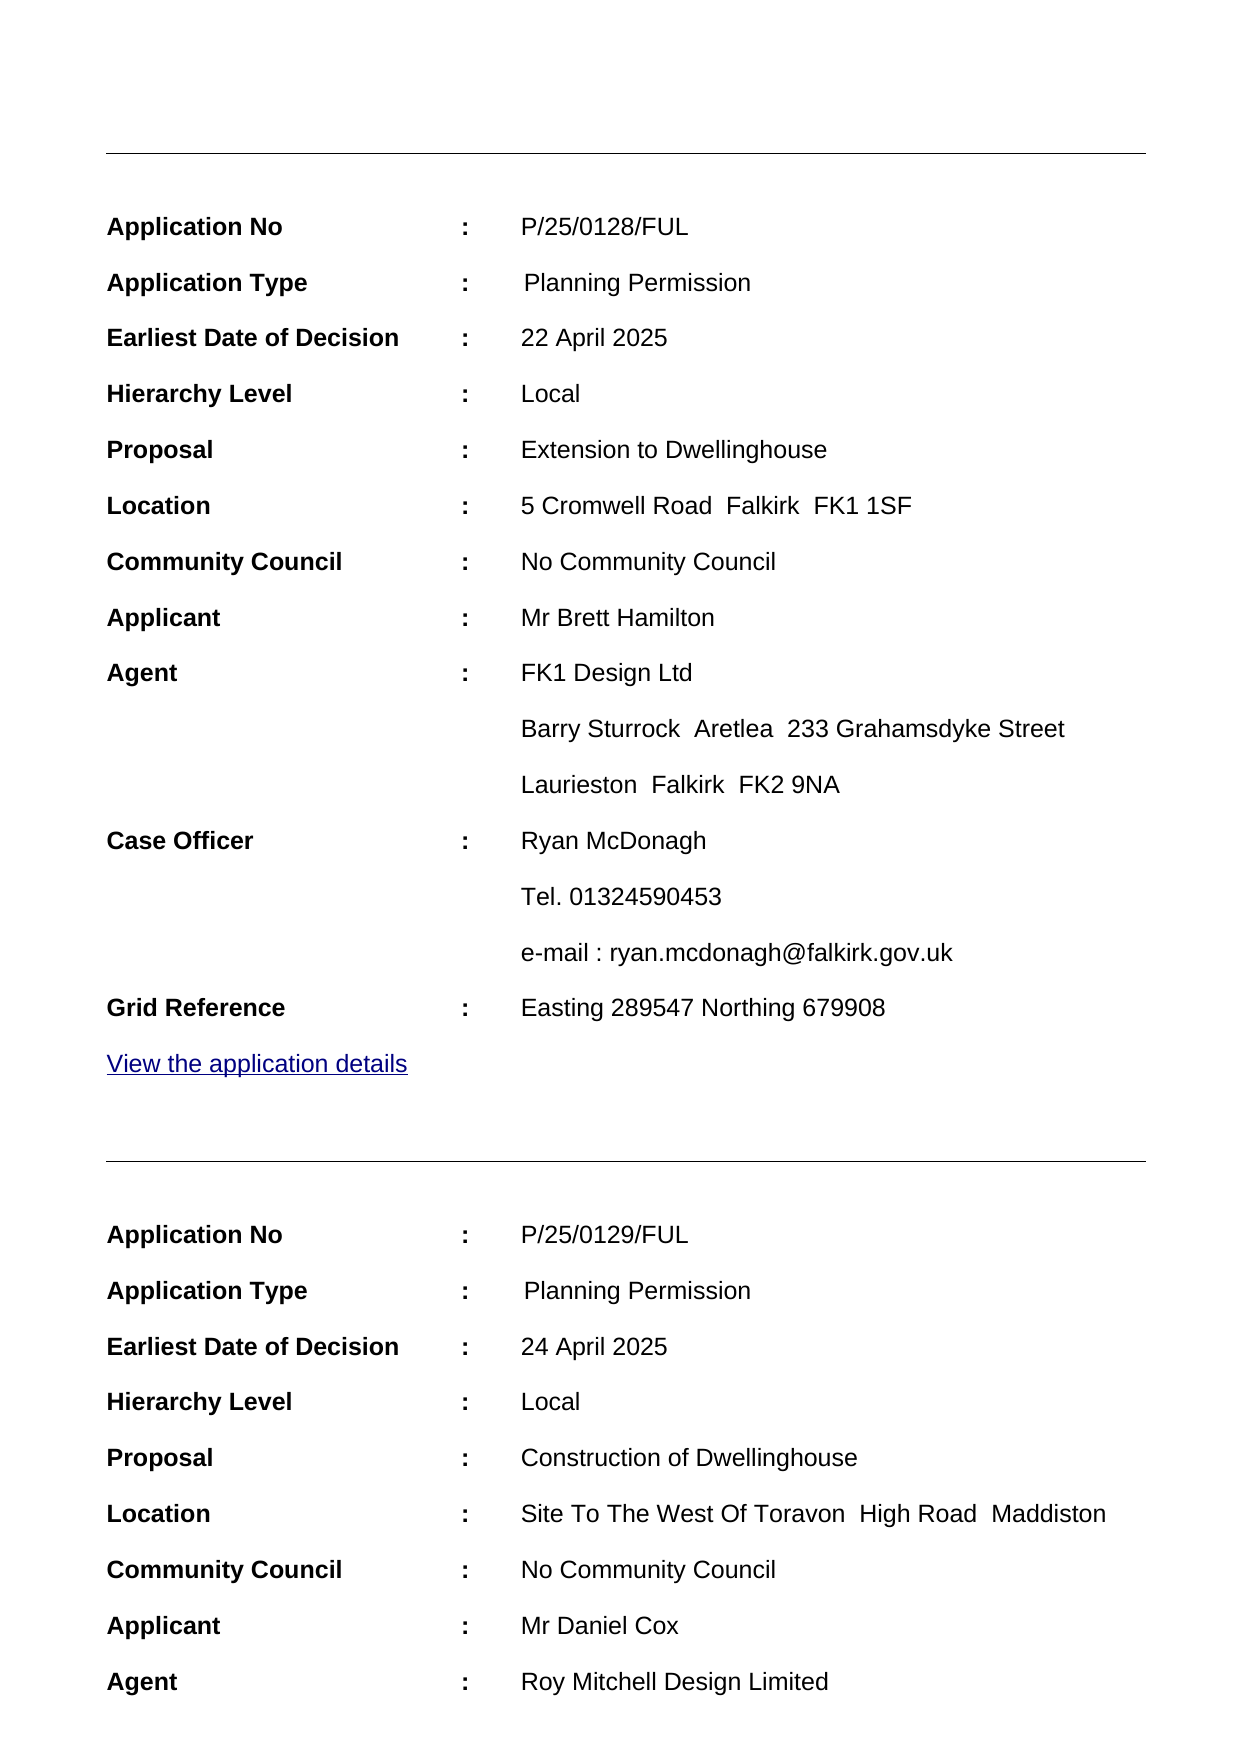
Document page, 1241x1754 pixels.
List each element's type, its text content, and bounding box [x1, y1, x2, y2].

text Hierarchy Level : Local [106, 379, 1146, 408]
text Hierarchy Level : Local [106, 1387, 1146, 1416]
text View the application details [106, 1049, 1146, 1078]
text Tel. 01324590453 [106, 882, 1146, 910]
text Laurieston Falkirk FK2 9NA [106, 770, 1146, 799]
text Applicant : Mr Brett Hamilton [106, 602, 1146, 631]
text Case Officer : Ryan McDonagh [106, 826, 1146, 854]
text Community Council : No Community Council [106, 1555, 1146, 1583]
text Agent : FK1 Design Ltd [106, 658, 1146, 687]
text Applicant : Mr Daniel Cox [106, 1611, 1146, 1639]
text Earliest Date of Decision : 22 April 2025 [106, 323, 1146, 352]
text e-mail : ryan.mcdonagh@falkirk.gov.uk [106, 937, 1146, 966]
text Barry Sturrock Aretlea 233 Grahamsdyke Street [106, 714, 1146, 743]
text Grid Reference : Easting 289547 Northing 679908 [106, 993, 1146, 1022]
text Agent : Roy Mitchell Design Limited [106, 1666, 1146, 1695]
text Application Type : Planning Permission [106, 267, 1146, 296]
text Proposal : Extension to Dwellinghouse [106, 435, 1146, 464]
text Application No : P/25/0129/FUL [106, 1220, 1146, 1248]
text Proposal : Construction of Dwellinghouse [106, 1443, 1146, 1472]
text Application Type : Planning Permission [106, 1276, 1146, 1304]
text Earliest Date of Decision : 24 April 2025 [106, 1331, 1146, 1360]
text Location : Site To The West Of Toravon High Road Maddiston [106, 1499, 1146, 1528]
text Application No : P/25/0128/FUL [106, 212, 1146, 240]
text Community Council : No Community Council [106, 547, 1146, 575]
text Location : 5 Cromwell Road Falkirk FK1 1SF [106, 491, 1146, 519]
